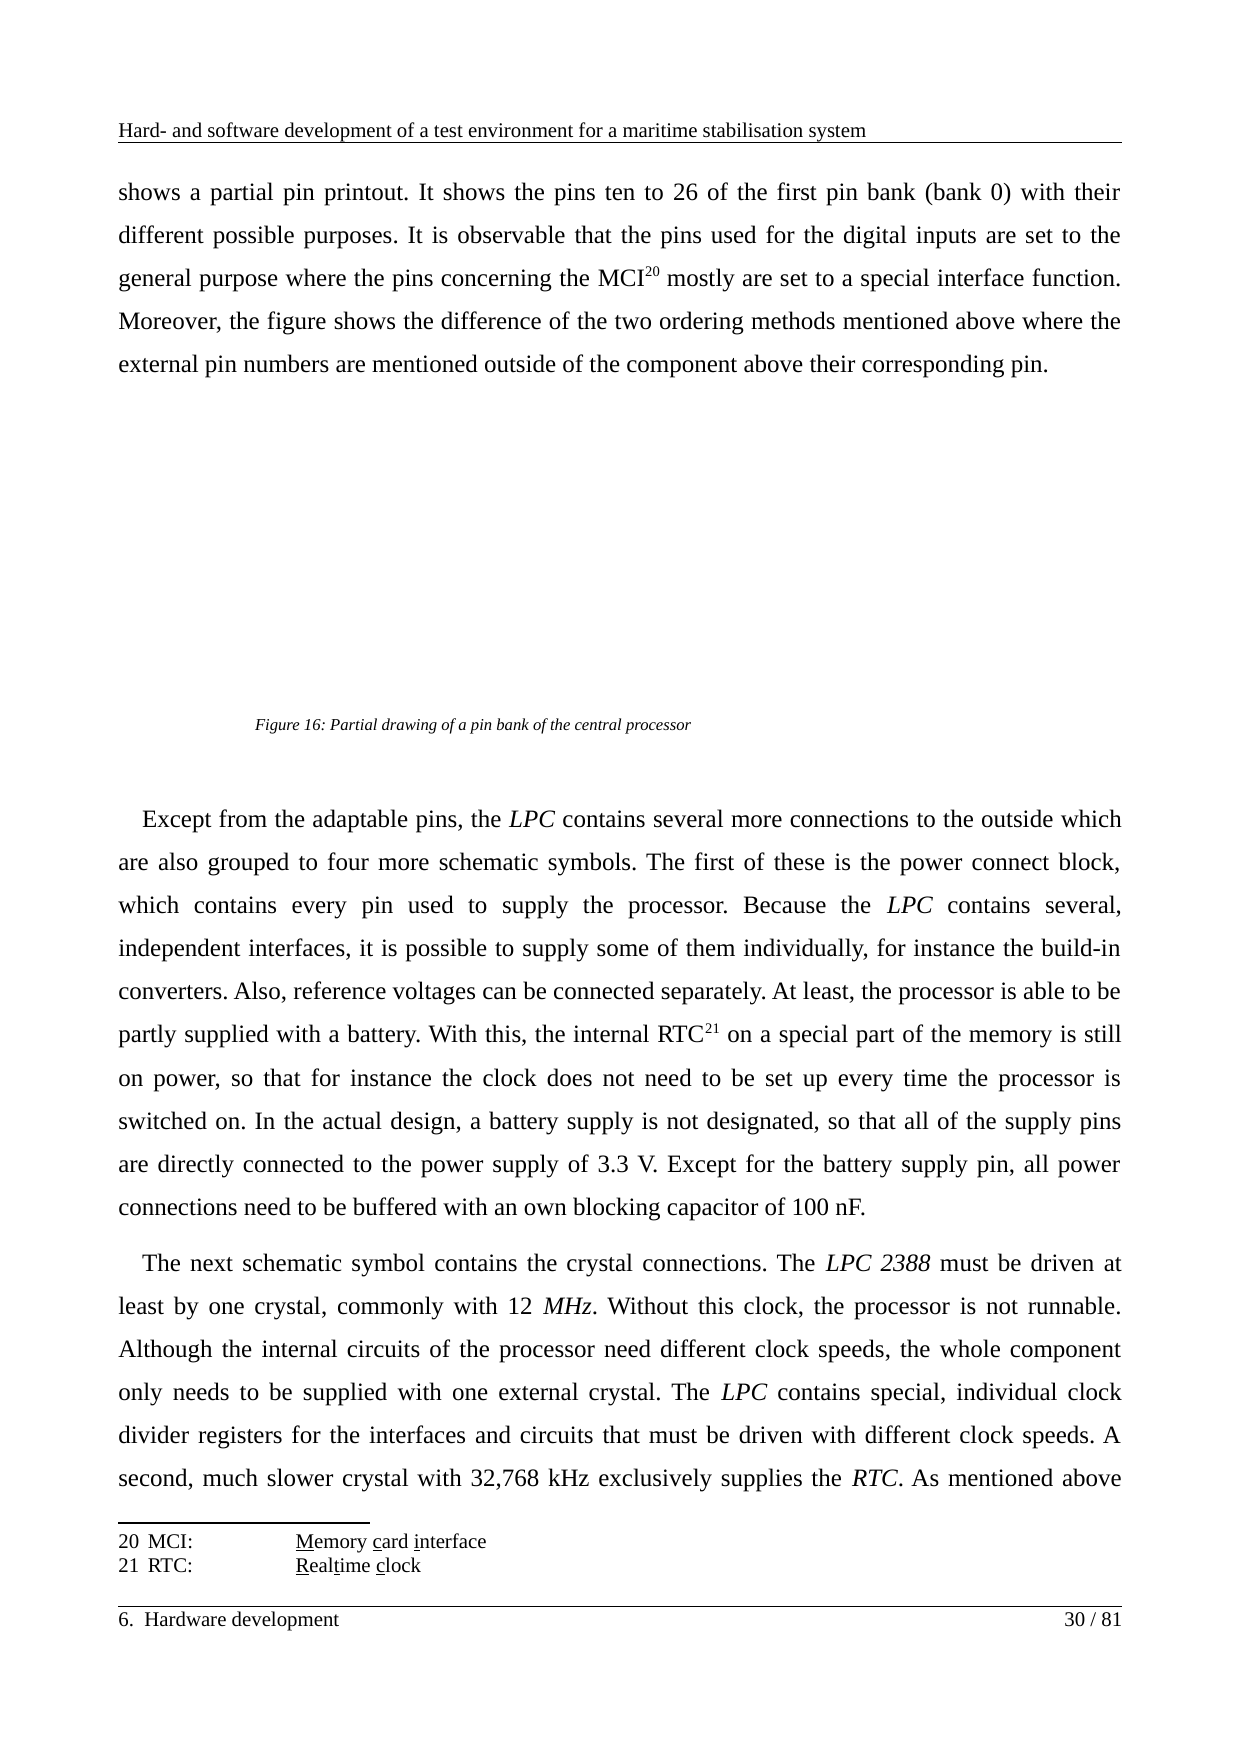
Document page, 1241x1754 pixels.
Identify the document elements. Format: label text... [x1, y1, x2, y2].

text RTC: Realtime clock [118, 1553, 1122, 1577]
text MCI: Memory card interface [118, 1529, 1122, 1553]
text Figure 16: Partial drawing of a pin bank of the central processor [255, 418, 986, 734]
text Except from the adaptable pins, the LPC contains several more connections to the outside which are also grouped to four more schematic symbols. The first of these is the power connect block, which contains every pin used to supply the processor. Because the LPC contains several, independent interfaces, it is possible to supply some of them individually, for instance the build-in converters. Also, reference voltages can be connected separately. At least, the processor is able to be partly supplied with a battery. With this, the internal RTC on a special part of the memory is still on power, so that for instance the clock does not need to be set up every time the processor is switched on. In the actual design, a battery supply is not designated, so that all of the supply pins are directly connected to the power supply of 3.3 V. Except for the battery supply pin, all power connections need to be buffered with an own blocking capacitor of 100 nF. [118, 804, 1122, 1221]
text The next schematic symbol contains the crystal connections. The LPC 2388 must be driven at least by one crystal, commonly with 12 MHz. Without this clock, the processor is not runnable. Although the internal circuits of the processor need different clock speeds, the whole component only needs to be supplied with one external crystal. The LPC contains special, individual clock divider registers for the interfaces and circuits that must be driven with different clock speeds. A second, much slower crystal with 32,768 kHz exclusively supplies the RTC. As mentioned above [118, 1248, 1122, 1492]
text shows a partial pin printout. It shows the pins ten to 26 of the first pin bank (bank 0) with their different possible purposes. It is observable that the pins used for the digital inputs are set to the general purpose where the pins concerning the MCI mostly are set to a special interface function. Moreover, the figure shows the difference of the two ordering methods mentioned above where the external pin numbers are mentioned outside of the component above their corresponding pin. [118, 177, 1122, 378]
